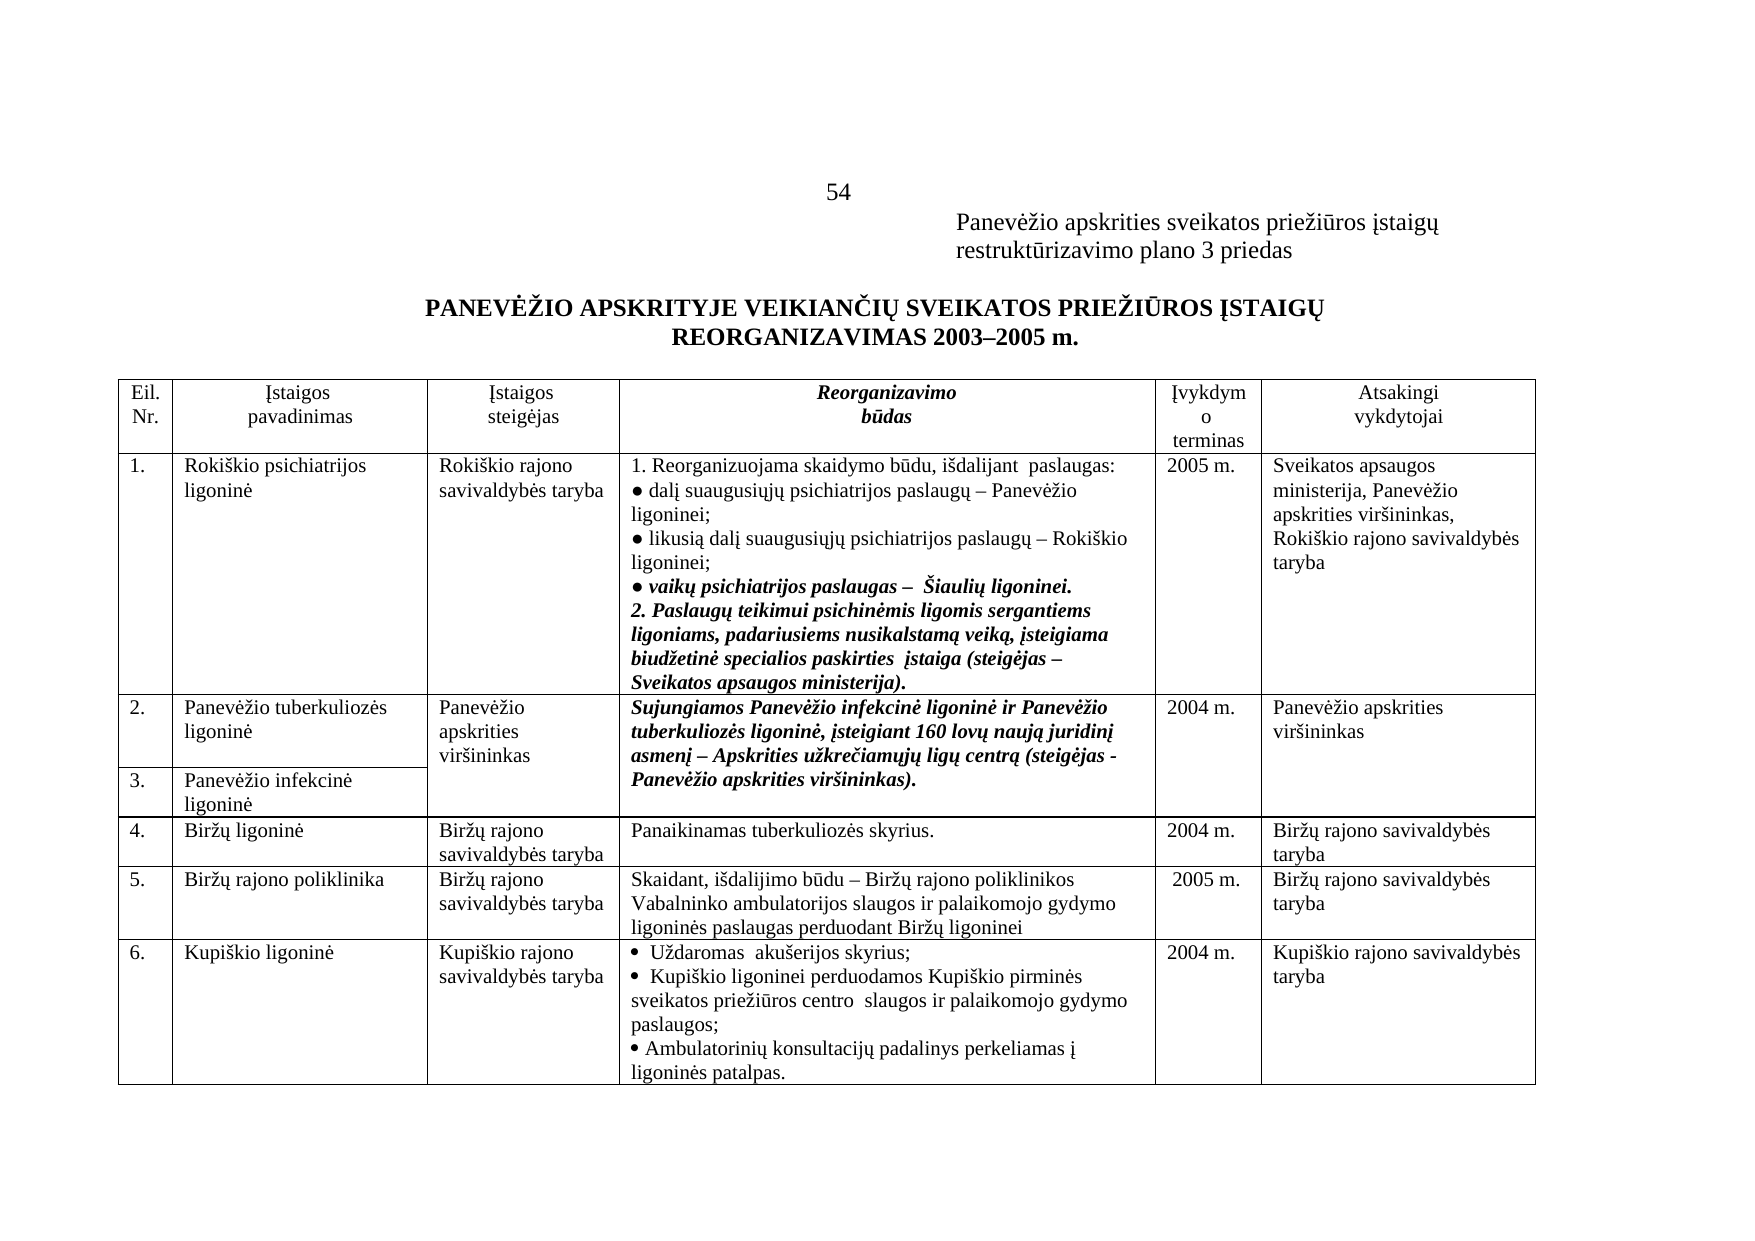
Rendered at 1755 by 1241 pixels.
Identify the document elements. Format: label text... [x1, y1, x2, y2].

table_header Įstaigos steigėjas [428, 380, 619, 452]
table_cell Panevėžio infekcinė ligoninė [173, 768, 427, 816]
table_cell Panevėžio apskrities viršininkas [428, 695, 619, 816]
table_cell Biržų ligoninė [173, 818, 427, 866]
text REORGANIZAVIMAS 2003–2005 m. [118, 322, 1558, 350]
table_cell Sveikatos apsaugos ministerija, Panevėžio apskrities viršininkas, Rokiškio rajono savivaldybės taryba [1262, 454, 1535, 694]
table_cell Biržų rajono savivaldybės taryba [428, 867, 619, 939]
table_cell 5. [119, 867, 172, 939]
table_cell Skaidant, išdalijimo būdu – Biržų rajono poliklinikos Vabalninko ambulatorijos slaugos ir palaikomojo gydymo ligoninės paslaugas perduodant Biržų ligoninei [620, 867, 1155, 939]
table_cell Kupiškio rajono savivaldybės taryba [428, 940, 619, 1084]
table_header Eil. Nr. [119, 380, 172, 452]
table_header Įstaigos pavadinimas [173, 380, 427, 452]
table_cell Kupiškio ligoninė [173, 940, 427, 1084]
table_cell Kupiškio rajono savivaldybės taryba [1262, 940, 1535, 1084]
table_cell 2004 m. [1156, 695, 1261, 816]
table_cell 1. [119, 454, 172, 694]
table_cell Panevėžio apskrities viršininkas [1262, 695, 1535, 816]
table_cell 3. [119, 768, 172, 816]
table_cell 2. [119, 695, 172, 767]
table_header Įvykdymo terminas [1156, 380, 1261, 452]
table_cell Panevėžio tuberkuliozės ligoninė [173, 695, 427, 767]
table_header Atsakingi vykdytojai [1262, 380, 1535, 452]
table_cell Biržų rajono poliklinika [173, 867, 427, 939]
table_cell Biržų rajono savivaldybės taryba [1262, 818, 1535, 866]
text PANEVĖŽIO APSKRITYJE VEIKIANČIŲ SVEIKATOS PRIEŽIŪROS ĮSTAIGŲ [118, 293, 1558, 322]
text restruktūrizavimo plano 3 priedas [118, 235, 1558, 264]
table_cell 2004 m. [1156, 818, 1261, 866]
table_header Reorganizavimo būdas [620, 380, 1155, 452]
table_cell 1. Reorganizuojama skaidymo būdu, išdalijant paslaugas: ● dalį suaugusiųjų psichiatrijos paslaugų – Panevėžio ligoninei; ● likusią dalį suaugusiųjų psichiatrijos paslaugų – Rokiškio ligoninei; ● vaikų psichiatrijos paslaugas – Šiaulių ligoninei. 2. Paslaugų teikimui psichinėmis ligomis sergantiems ligoniams, padariusiems nusikalstamą veiką, įsteigiama biudžetinė specialios paskirties įstaiga (steigėjas – Sveikatos apsaugos ministerija). [620, 454, 1155, 694]
table_cell Sujungiamos Panevėžio infekcinė ligoninė ir Panevėžio tuberkuliozės ligoninė, įsteigiant 160 lovų naują juridinį asmenį – Apskrities užkrečiamųjų ligų centrą (steigėjas - Panevėžio apskrities viršininkas). [620, 695, 1155, 816]
table_cell 2005 m. [1156, 867, 1261, 939]
table_cell Biržų rajono savivaldybės taryba [428, 818, 619, 866]
table_cell Panaikinamas tuberkuliozės skyrius. [620, 818, 1155, 866]
table_cell Rokiškio rajono savivaldybės taryba [428, 454, 619, 694]
table_cell 4. [119, 818, 172, 866]
table_cell 2005 m. [1156, 454, 1261, 694]
table_cell Rokiškio psichiatrijos ligoninė [173, 454, 427, 694]
text Panevėžio apskrities sveikatos priežiūros įstaigų [956, 207, 1558, 235]
table_cell  Uždaromas akušerijos skyrius;  Kupiškio ligoninei perduodamos Kupiškio pirminės sveikatos priežiūros centro slaugos ir palaikomojo gydymo paslaugos;  Ambulatorinių konsultacijų padalinys perkeliamas į ligoninės patalpas. [620, 940, 1155, 1084]
table_cell 2004 m. [1156, 940, 1261, 1084]
table_cell Biržų rajono savivaldybės taryba [1262, 867, 1535, 939]
table_cell 6. [119, 940, 172, 1084]
